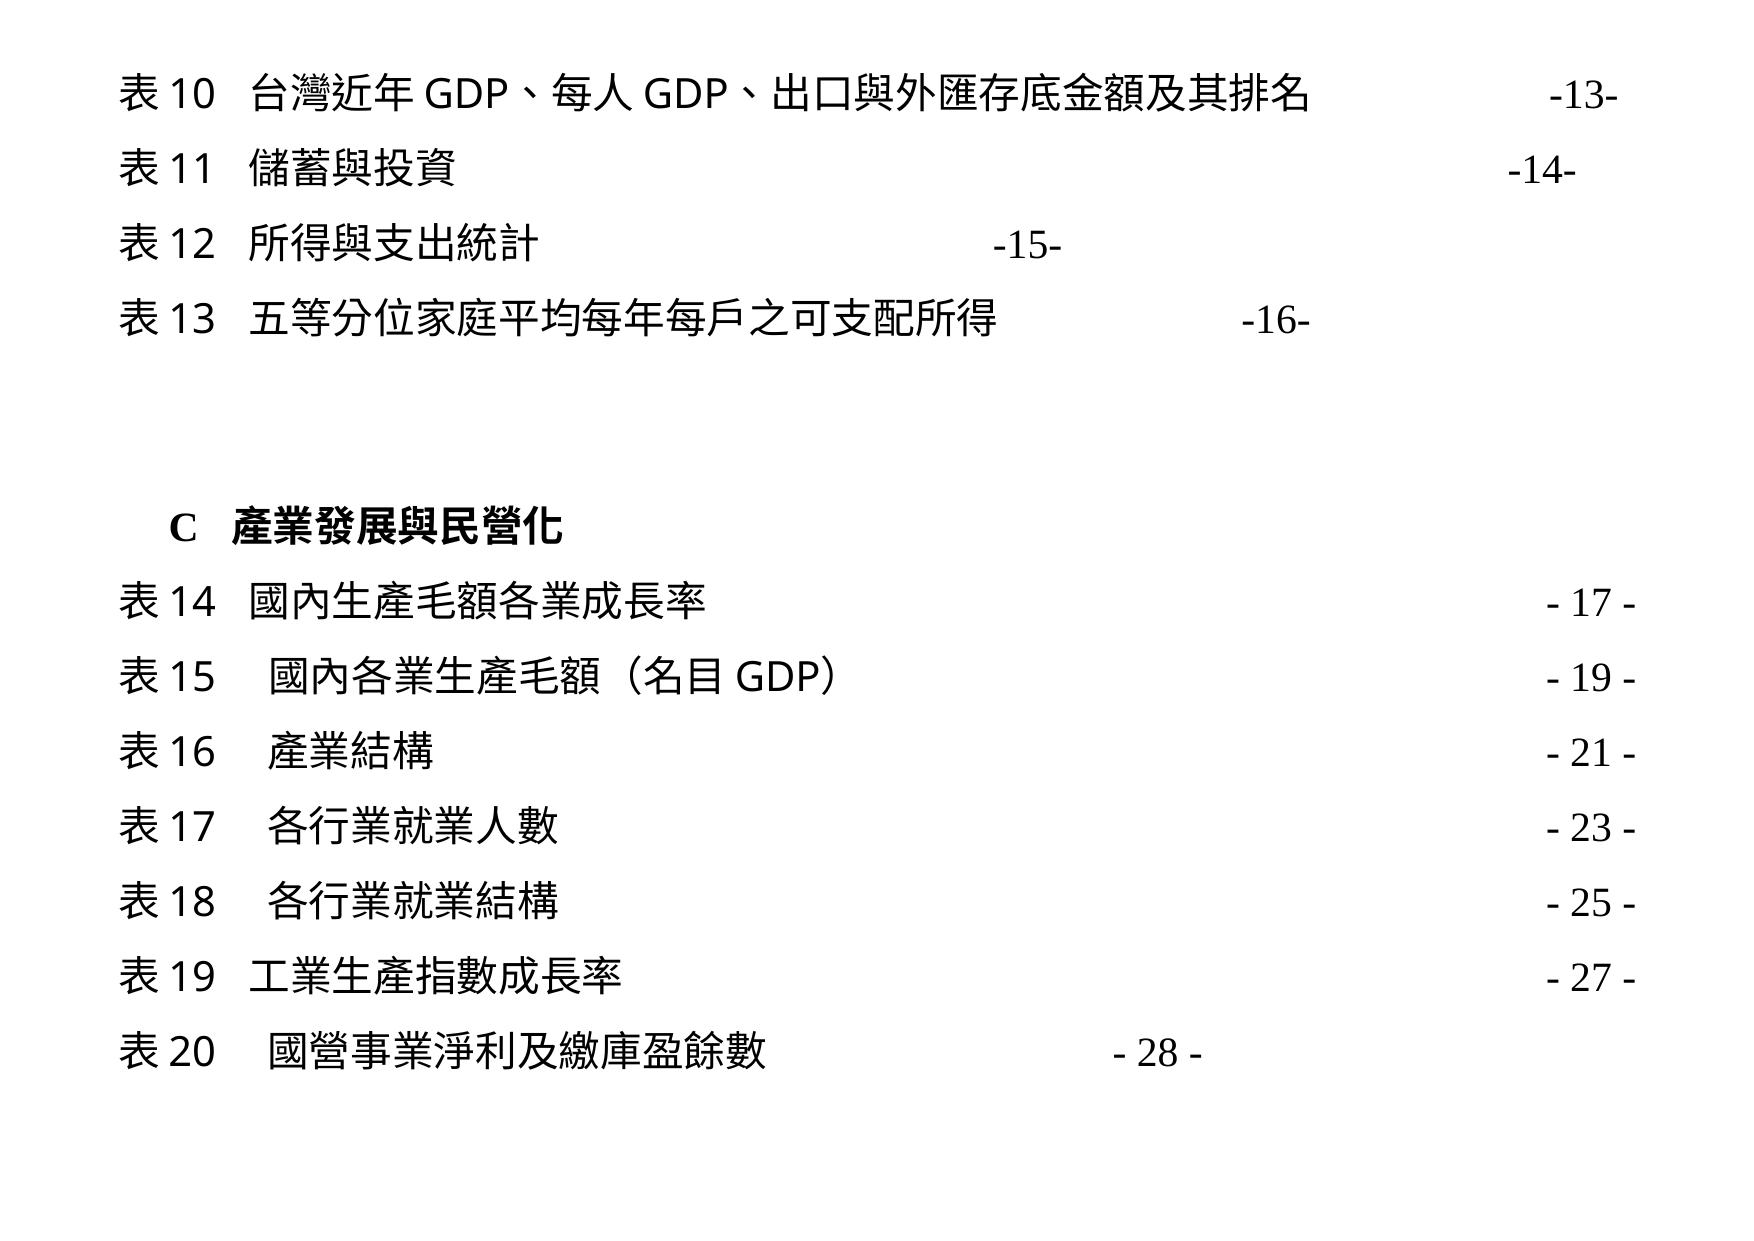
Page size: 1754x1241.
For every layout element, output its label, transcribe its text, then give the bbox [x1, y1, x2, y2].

text 表11 儲蓄與投資 -14- [118, 127, 1636, 202]
text 表15 國內各業生產毛額（名目GDP） - 19 - [118, 636, 1636, 711]
text 表20 國營事業淨利及繳庫盈餘數 - 28 - [118, 1011, 1636, 1086]
text 表17 各行業就業人數 - 23 - [118, 786, 1636, 861]
text 表10 台灣近年GDP、每人GDP、出口與外匯存底金額及其排名 -13- [118, 52, 1636, 127]
text 表12 所得與支出統計 -15- [118, 202, 1636, 277]
text 表14 國內生產毛額各業成長率 - 17 - [118, 561, 1636, 636]
text 表18 各行業就業結構 - 25 - [118, 861, 1636, 936]
text C 產業發展與民營化 [168, 486, 1636, 561]
text 表16 產業結構 - 21 - [118, 711, 1636, 786]
text 表19 工業生產指數成長率 - 27 - [118, 936, 1636, 1011]
text 表13 五等分位家庭平均每年每戶之可支配所得 -16- [118, 277, 1651, 352]
